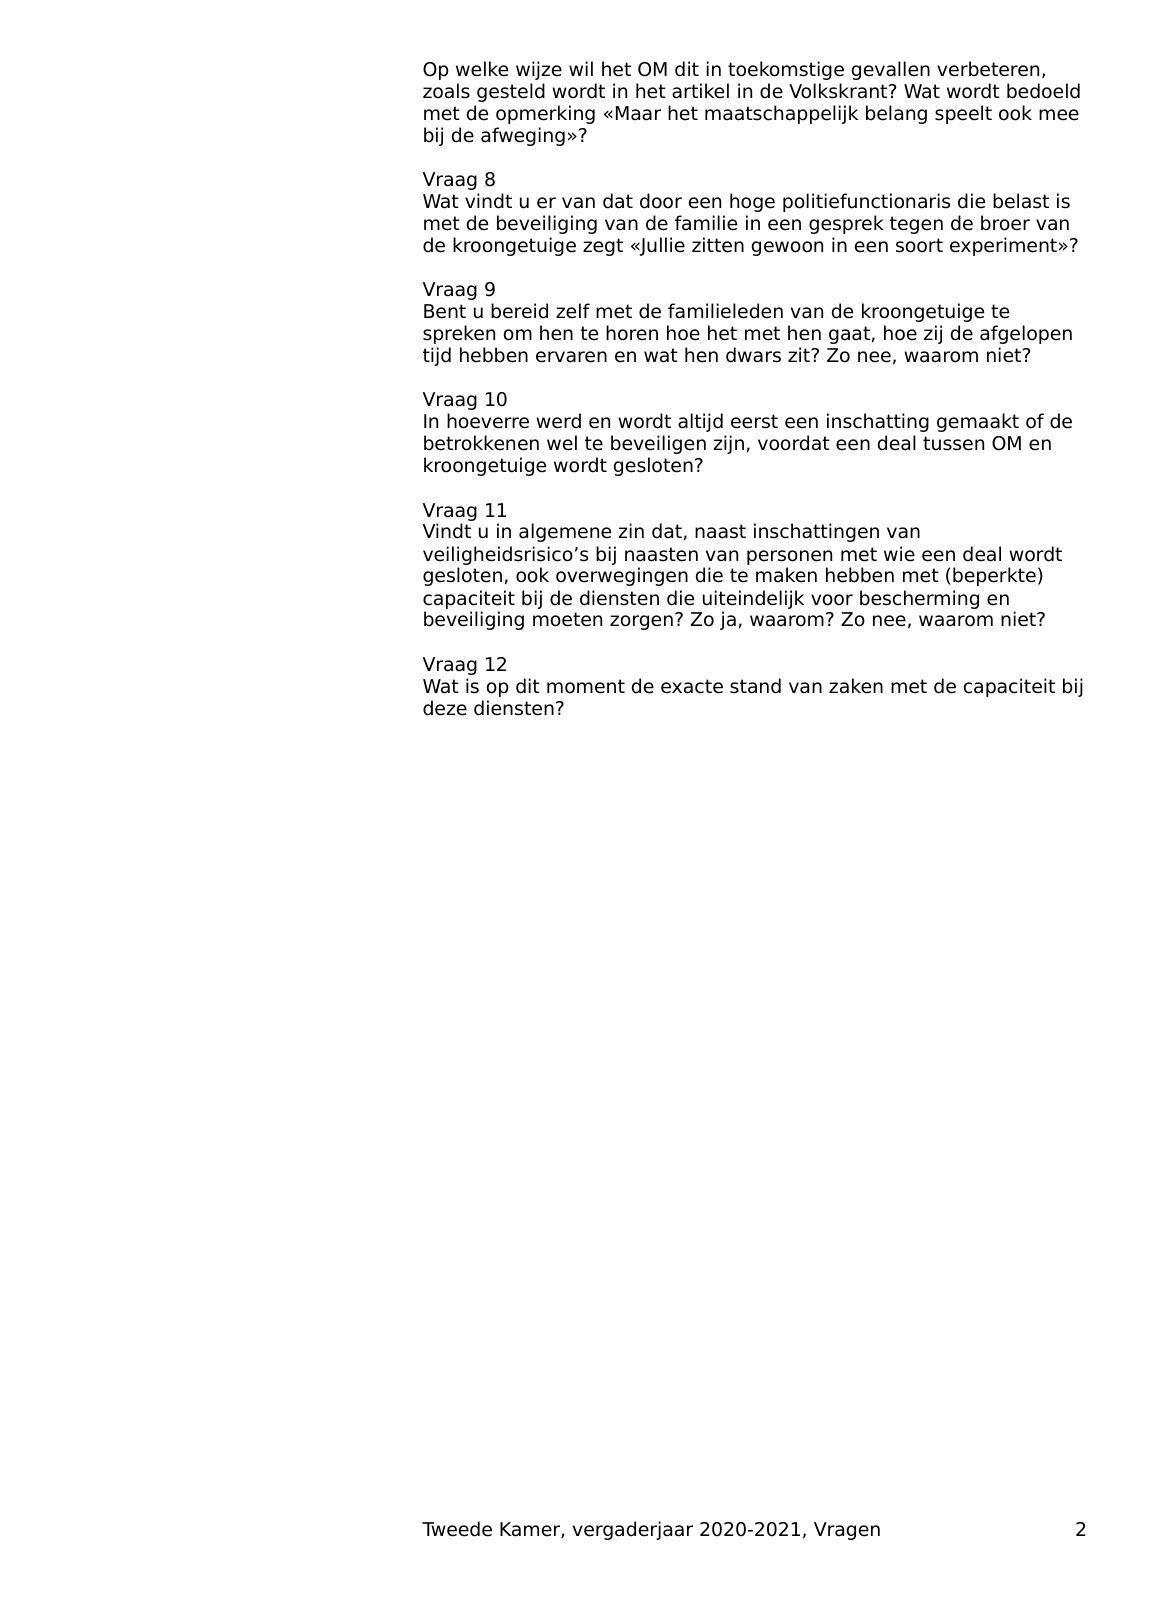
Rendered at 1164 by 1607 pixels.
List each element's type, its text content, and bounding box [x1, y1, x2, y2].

text Vraag 12 [422, 653, 1087, 676]
text Vraag 10 [422, 389, 1087, 411]
text In hoeverre werd en wordt altijd eerst een inschatting gemaakt of de betrokkenen wel te beveiligen zijn, voordat een deal tussen OM en kroongetuige wordt gesloten? [422, 411, 1087, 477]
text Vindt u in algemene zin dat, naast inschattingen van veiligheidsrisico’s bij naasten van personen met wie een deal wordt gesloten, ook overwegingen die te maken hebben met (beperkte) capaciteit bij de diensten die uiteindelijk voor bescherming en beveiliging moeten zorgen? Zo ja, waarom? Zo nee, waarom niet? [422, 521, 1087, 631]
text Vraag 11 [422, 499, 1087, 521]
text Wat is op dit moment de exacte stand van zaken met de capaciteit bij deze diensten? [422, 676, 1087, 719]
text Op welke wijze wil het OM dit in toekomstige gevallen verbeteren, zoals gesteld wordt in het artikel in de Volkskrant? Wat wordt bedoeld met de opmerking «Maar het maatschappelijk belang speelt ook mee bij de afweging»? [422, 59, 1087, 147]
text Vraag 9 [422, 279, 1087, 301]
text Bent u bereid zelf met de familieleden van de kroongetuige te spreken om hen te horen hoe het met hen gaat, hoe zij de afgelopen tijd hebben ervaren en wat hen dwars zit? Zo nee, waarom niet? [422, 301, 1087, 367]
text Vraag 8 [422, 169, 1087, 191]
text Wat vindt u er van dat door een hoge politiefunctionaris die belast is met de beveiliging van de familie in een gesprek tegen de broer van de kroongetuige zegt «Jullie zitten gewoon in een soort experiment»? [422, 191, 1087, 257]
